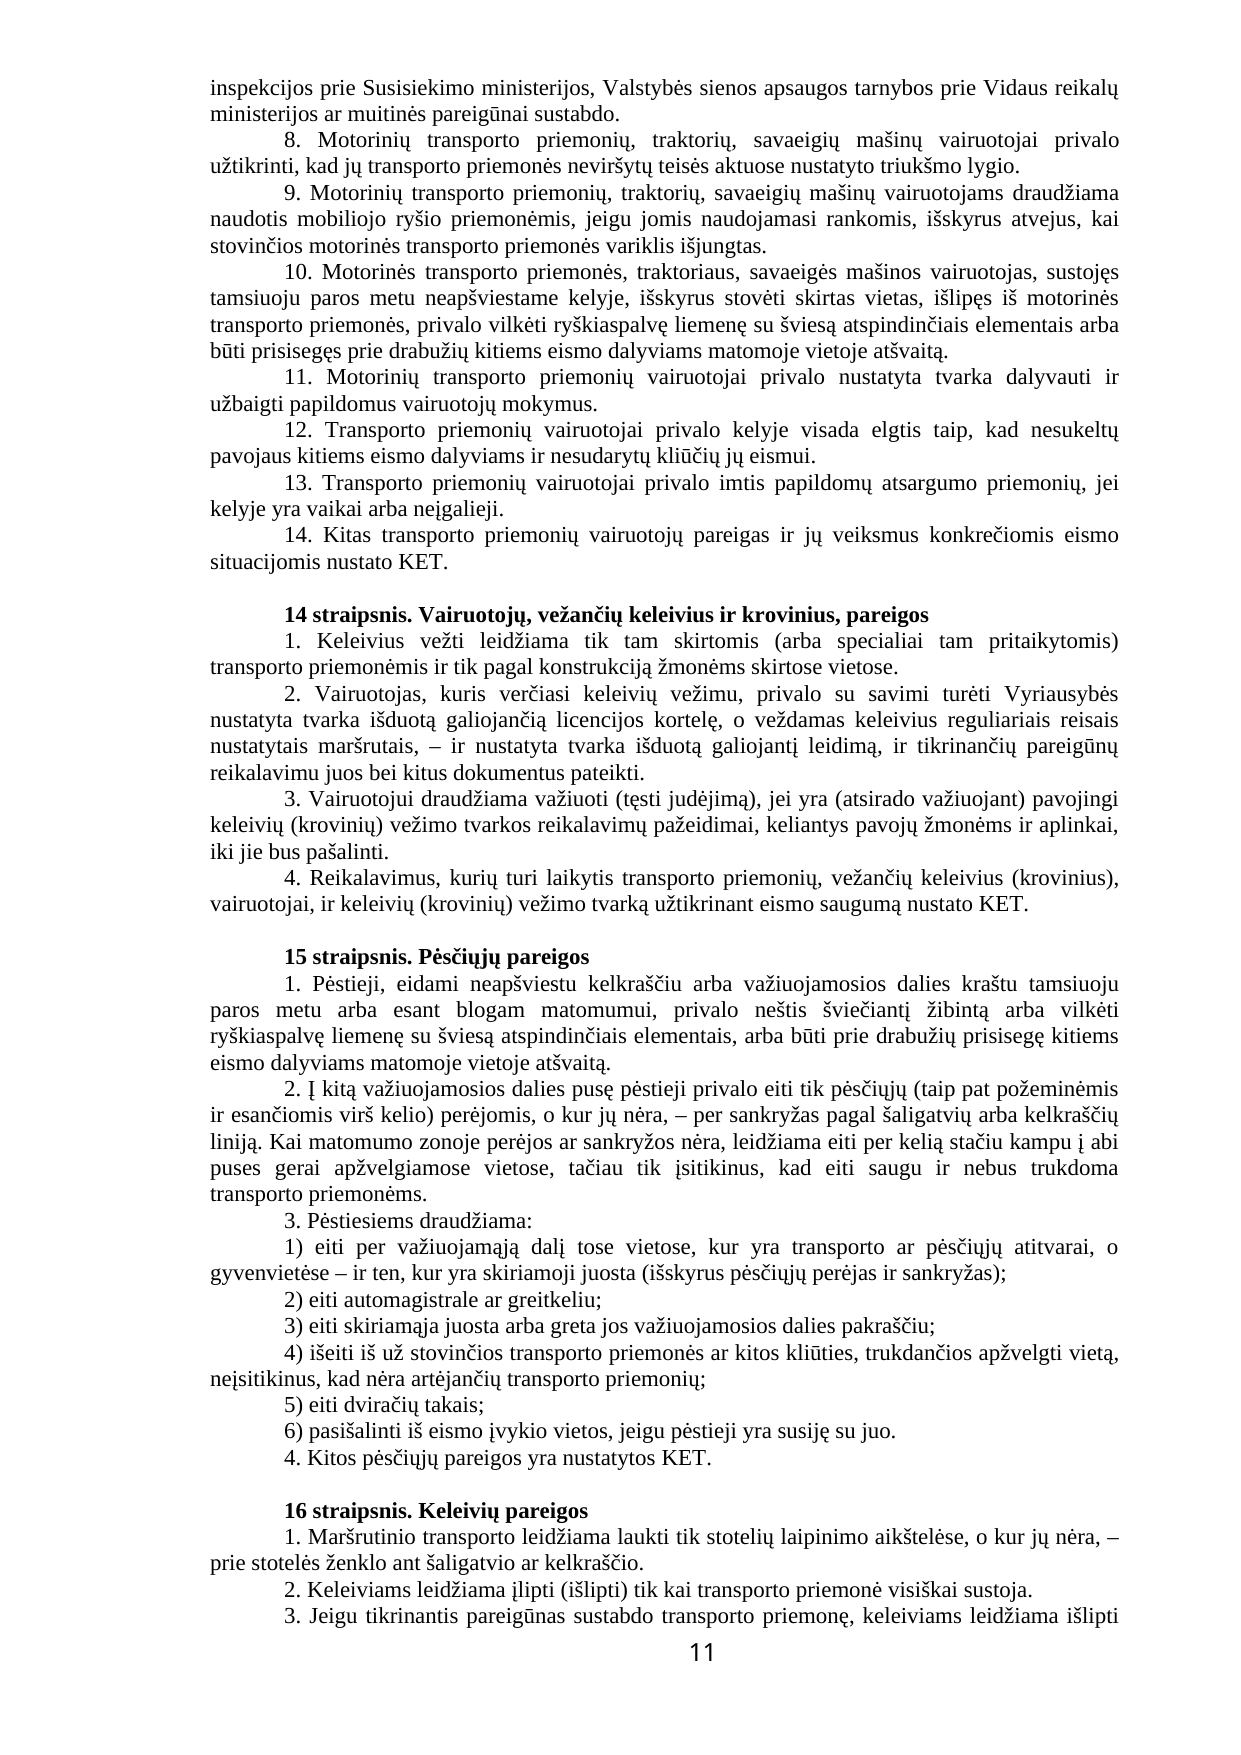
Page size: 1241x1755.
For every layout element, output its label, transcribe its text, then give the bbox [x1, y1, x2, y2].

text 2. Vairuotojas, kuris verčiasi keleivių vežimu, privalo su savimi turėti Vyriausybės nustatyta tvarka išduotą galiojančią licencijos kortelę, o veždamas keleivius reguliariais reisais nustatytais maršrutais, – ir nustatyta tvarka išduotą galiojantį leidimą, ir tikrinančių pareigūnų reikalavimu juos bei kitus dokumentus pateikti. [210, 680, 1120, 785]
text 11. Motorinių transporto priemonių vairuotojai privalo nustatyta tvarka dalyvauti ir užbaigti papildomus vairuotojų mokymus. [210, 363, 1120, 416]
text 5) eiti dviračių takais; [210, 1391, 1120, 1418]
text 9. Motorinių transporto priemonių, traktorių, savaeigių mašinų vairuotojams draudžiama naudotis mobiliojo ryšio priemonėmis, jeigu jomis naudojamasi rankomis, išskyrus atvejus, kai stovinčios motorinės transporto priemonės variklis išjungtas. [210, 179, 1120, 258]
text 1) eiti per važiuojamąją dalį tose vietose, kur yra transporto ar pėsčiųjų atitvarai, o gyvenvietėse – ir ten, kur yra skiriamoji juosta (išskyrus pėsčiųjų perėjas ir sankryžas); [210, 1233, 1120, 1286]
text 13. Transporto priemonių vairuotojai privalo imtis papildomų atsargumo priemonių, jei kelyje yra vaikai arba neįgalieji. [210, 469, 1120, 522]
text 4. Kitos pėsčiųjų pareigos yra nustatytos KET. [210, 1444, 1120, 1470]
text 12. Transporto priemonių vairuotojai privalo kelyje visada elgtis taip, kad nesukeltų pavojaus kitiems eismo dalyviams ir nesudarytų kliūčių jų eismui. [210, 416, 1120, 469]
text 4) išeiti iš už stovinčios transporto priemonės ar kitos kliūties, trukdančios apžvelgti vietą, neįsitikinus, kad nėra artėjančių transporto priemonių; [210, 1338, 1120, 1391]
text 1. Keleivius vežti leidžiama tik tam skirtomis (arba specialiai tam pritaikytomis) transporto priemonėmis ir tik pagal konstrukciją žmonėms skirtose vietose. [210, 627, 1120, 680]
text 4. Reikalavimus, kurių turi laikytis transporto priemonių, vežančių keleivius (krovinius), vairuotojai, ir keleivių (krovinių) vežimo tvarką užtikrinant eismo saugumą nustato KET. [210, 864, 1120, 917]
text 3) eiti skiriamąja juosta arba greta jos važiuojamosios dalies pakraščiu; [210, 1312, 1120, 1338]
text 1. Maršrutinio transporto leidžiama laukti tik stotelių laipinimo aikštelėse, o kur jų nėra, – prie stotelės ženklo ant šaligatvio ar kelkraščio. [210, 1523, 1120, 1576]
text 6) pasišalinti iš eismo įvykio vietos, jeigu pėstieji yra susiję su juo. [210, 1418, 1120, 1444]
text 14. Kitas transporto priemonių vairuotojų pareigas ir jų veiksmus konkrečiomis eismo situacijomis nustato KET. [210, 522, 1120, 574]
text 3. Jeigu tikrinantis pareigūnas sustabdo transporto priemonę, keleiviams leidžiama išlipti [210, 1602, 1120, 1628]
text 3. Vairuotojui draudžiama važiuoti (tęsti judėjimą), jei yra (atsirado važiuojant) pavojingi keleivių (krovinių) vežimo tvarkos reikalavimų pažeidimai, keliantys pavojų žmonėms ir aplinkai, iki jie bus pašalinti. [210, 785, 1120, 864]
text 14 straipsnis. Vairuotojų, vežančių keleivius ir krovinius, pareigos [210, 601, 1120, 627]
text 10. Motorinės transporto priemonės, traktoriaus, savaeigės mašinos vairuotojas, sustojęs tamsiuoju paros metu neapšviestame kelyje, išskyrus stovėti skirtas vietas, išlipęs iš motorinės transporto priemonės, privalo vilkėti ryškiaspalvę liemenę su šviesą atspindinčiais elementais arba būti prisisegęs prie drabužių kitiems eismo dalyviams matomoje vietoje atšvaitą. [210, 258, 1120, 363]
text 2. Į kitą važiuojamosios dalies pusę pėstieji privalo eiti tik pėsčiųjų (taip pat požeminėmis ir esančiomis virš kelio) perėjomis, o kur jų nėra, – per sankryžas pagal šaligatvių arba kelkraščių liniją. Kai matomumo zonoje perėjos ar sankryžos nėra, leidžiama eiti per kelią stačiu kampu į abi puses gerai apžvelgiamose vietose, tačiau tik įsitikinus, kad eiti saugu ir nebus trukdoma transporto priemonėms. [210, 1075, 1120, 1207]
text 1. Pėstieji, eidami neapšviestu kelkraščiu arba važiuojamosios dalies kraštu tamsiuoju paros metu arba esant blogam matomumui, privalo neštis šviečiantį žibintą arba vilkėti ryškiaspalvę liemenę su šviesą atspindinčiais elementais, arba būti prie drabužių prisisegę kitiems eismo dalyviams matomoje vietoje atšvaitą. [210, 969, 1120, 1075]
text inspekcijos prie Susisiekimo ministerijos, Valstybės sienos apsaugos tarnybos prie Vidaus reikalų ministerijos ar muitinės pareigūnai sustabdo. [210, 73, 1120, 126]
text 2. Keleiviams leidžiama įlipti (išlipti) tik kai transporto priemonė visiškai sustoja. [210, 1576, 1120, 1602]
text 2) eiti automagistrale ar greitkeliu; [210, 1286, 1120, 1312]
text 8. Motorinių transporto priemonių, traktorių, savaeigių mašinų vairuotojai privalo užtikrinti, kad jų transporto priemonės neviršytų teisės aktuose nustatyto triukšmo lygio. [210, 126, 1120, 179]
text 3. Pėstiesiems draudžiama: [210, 1207, 1120, 1233]
text 15 straipsnis. Pėsčiųjų pareigos [210, 943, 1120, 969]
text 16 straipsnis. Keleivių pareigos [210, 1497, 1120, 1523]
